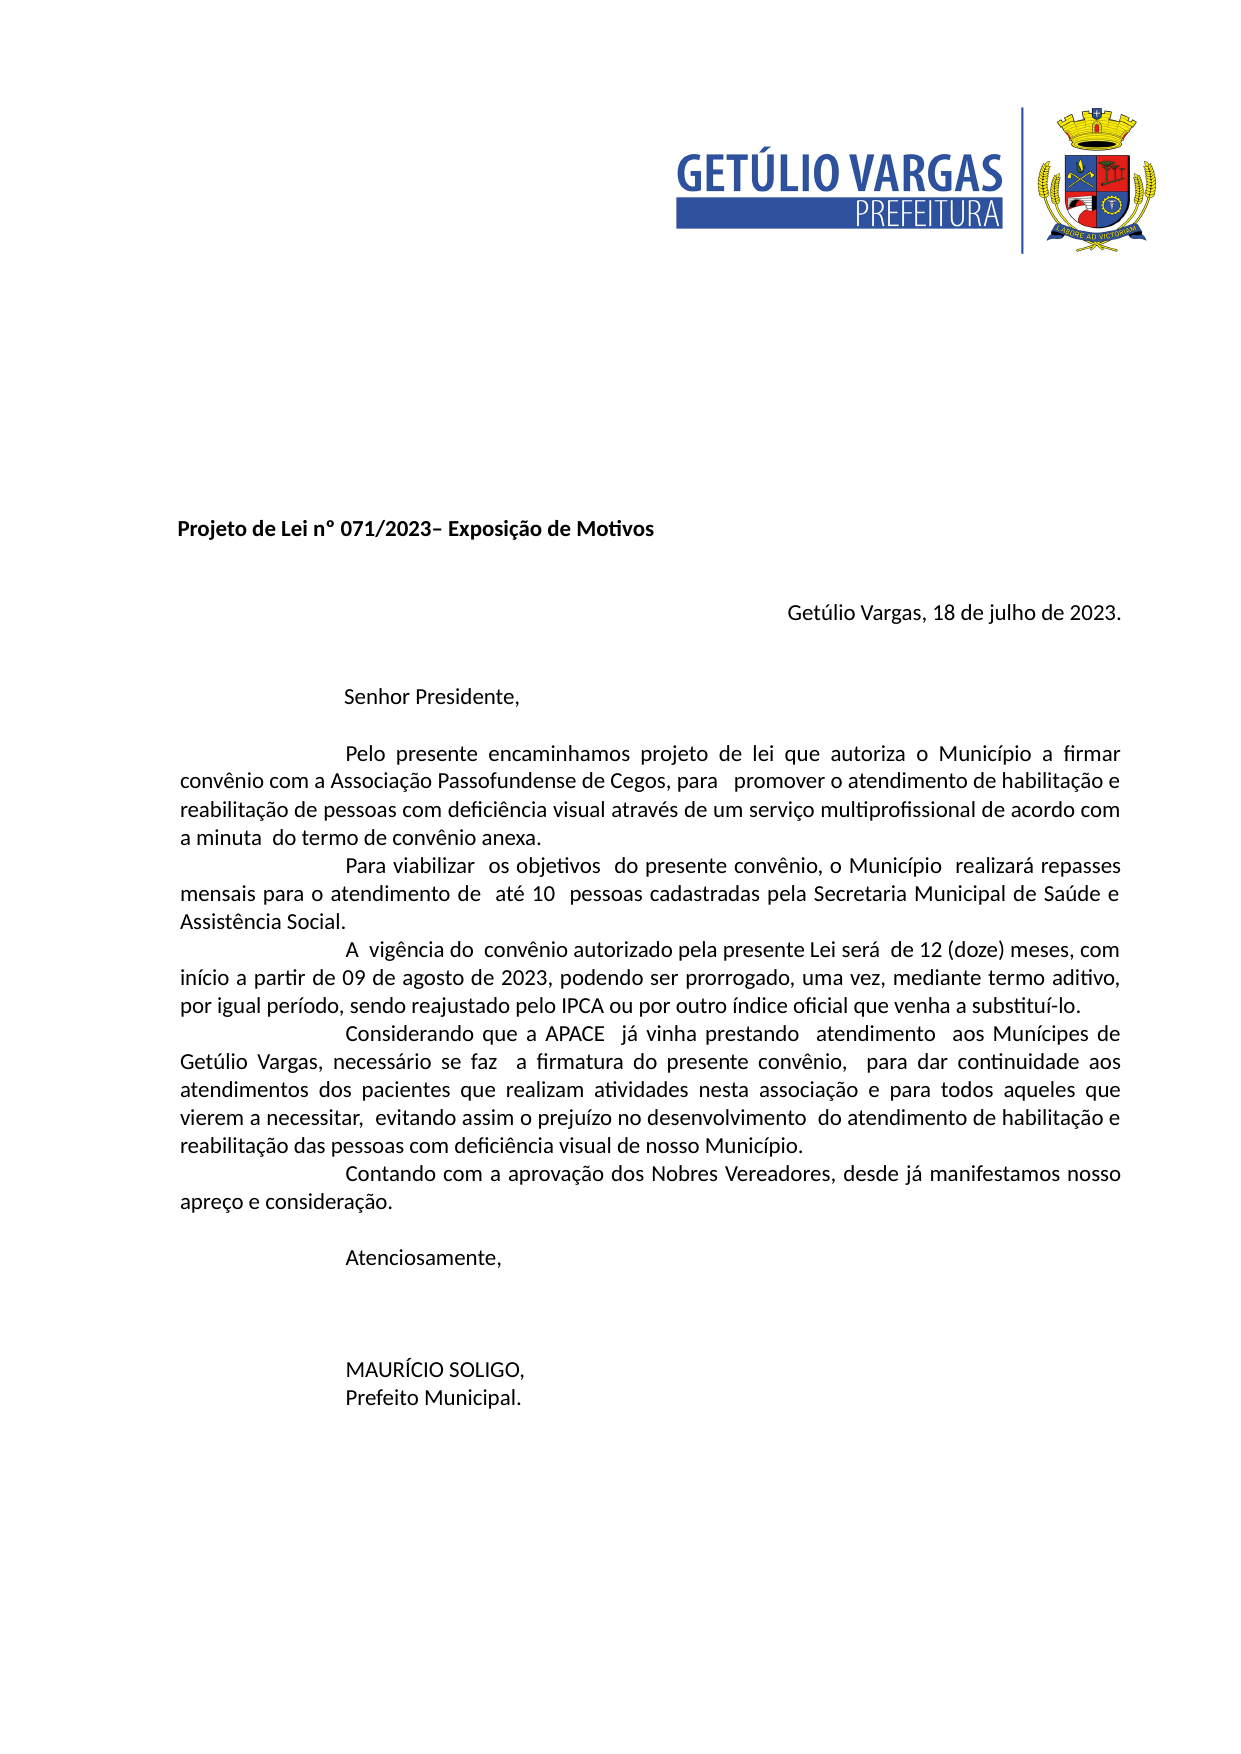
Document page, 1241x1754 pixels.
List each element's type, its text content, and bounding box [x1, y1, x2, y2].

text Considerando que a APACE já vinha prestando atendimento aos Munícipes de Getúlio Vargas, necessário se faz a firmatura do presente convênio, para dar continuidade aos atendimentos dos pacientes que realizam atividades nesta associação e para todos aqueles que vierem a necessitar, evitando assim o prejuízo no desenvolvimento do atendimento de habilitação e reabilitação das pessoas com deficiência visual de nosso Município. [180, 1019, 1122, 1159]
text Prefeito Municipal. [180, 1383, 1122, 1411]
text Atenciosamente, [180, 1243, 1122, 1271]
text MAURÍCIO SOLIGO, [180, 1355, 1122, 1383]
text A vigência do convênio autorizado pela presente Lei será de 12 (doze) meses, com início a partir de 09 de agosto de 2023, podendo ser prorrogado, uma vez, mediante termo aditivo, por igual período, sendo reajustado pelo IPCA ou por outro índice oficial que venha a substituí-lo. [180, 935, 1122, 1019]
text Pelo presente encaminhamos projeto de lei que autoriza o Município a firmar convênio com a Associação Passofundense de Cegos, para promover o atendimento de habilitação e reabilitação de pessoas com deficiência visual através de um serviço multiprofissional de acordo com a minuta do termo de convênio anexa. [180, 739, 1122, 851]
text Contando com a aprovação dos Nobres Vereadores, desde já manifestamos nosso apreço e consideração. [180, 1159, 1122, 1215]
text Getúlio Vargas, 18 de julho de 2023. [177, 598, 1122, 626]
text Projeto de Lei nº 071/2023– Exposição de Motivos [177, 514, 1122, 542]
text Para viabilizar os objetivos do presente convênio, o Município realizará repasses mensais para o atendimento de até 10 pessoas cadastradas pela Secretaria Municipal de Saúde e Assistência Social. [180, 851, 1122, 935]
text Senhor Presidente, [336, 682, 1122, 710]
